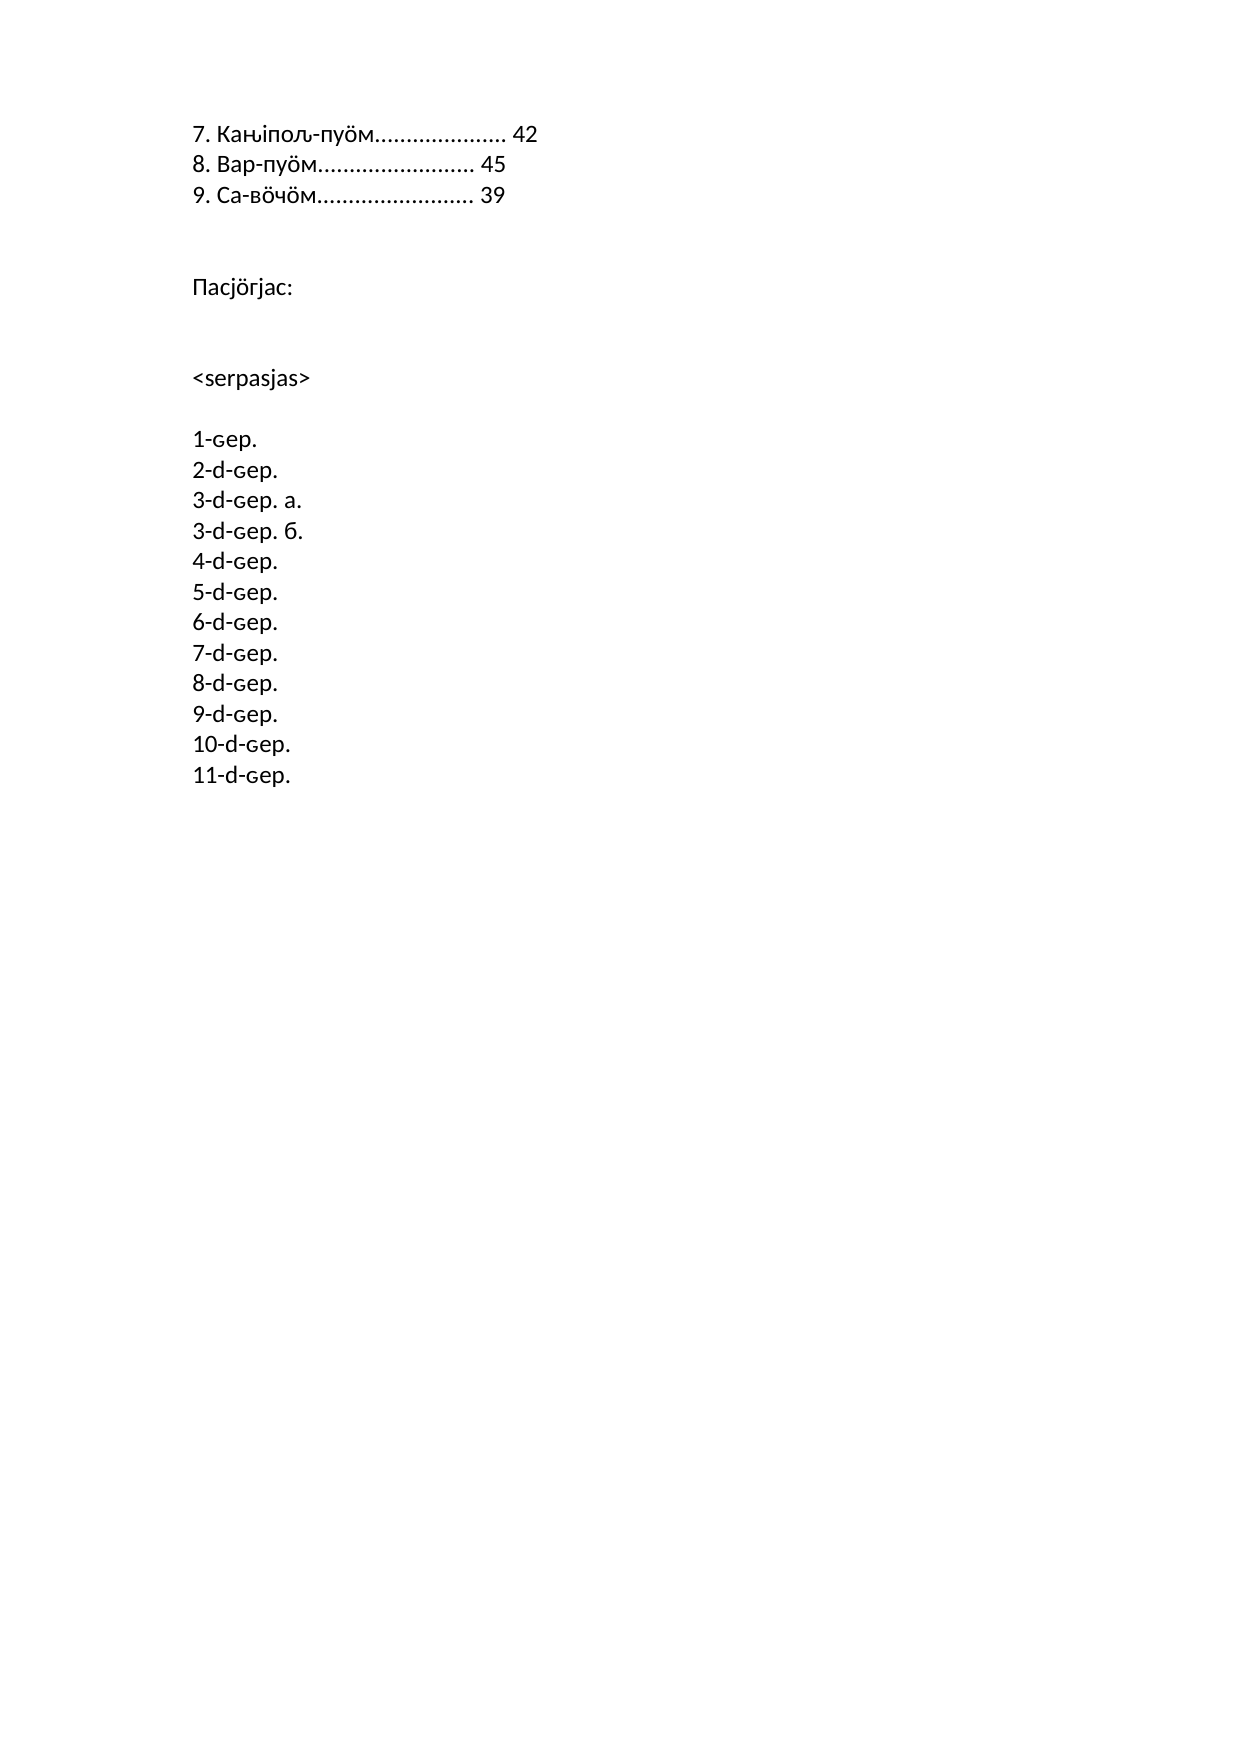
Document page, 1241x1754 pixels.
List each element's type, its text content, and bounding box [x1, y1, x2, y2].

text 8. Вар-пуӧм......................... 45 [118, 149, 1122, 179]
text 2-ԁ-ԍер. [118, 454, 1122, 484]
text 4-ԁ-ԍер. [118, 545, 1122, 576]
text 9-ԁ-ԍер. [118, 698, 1122, 728]
text 3-ԁ-ԍер. б. [118, 515, 1122, 545]
text <serpasjas> [118, 362, 1122, 393]
text 1-ԍер. [118, 423, 1122, 454]
text 11-ԁ-ԍер. [118, 759, 1122, 789]
text 5-ԁ-ԍер. [118, 576, 1122, 606]
text 7. Каԋіпоԉ-пуӧм..................... 42 [118, 118, 1122, 149]
text 3-ԁ-ԍер. а. [118, 484, 1122, 515]
text 6-ԁ-ԍер. [118, 606, 1122, 637]
text 7-ԁ-ԍер. [118, 637, 1122, 667]
text 8-ԁ-ԍер. [118, 667, 1122, 698]
text 9. Са-вӧчӧм......................... 39 [118, 179, 1122, 210]
text 10-ԁ-ԍер. [118, 728, 1122, 759]
text Пасјӧгјас: [118, 271, 1122, 301]
